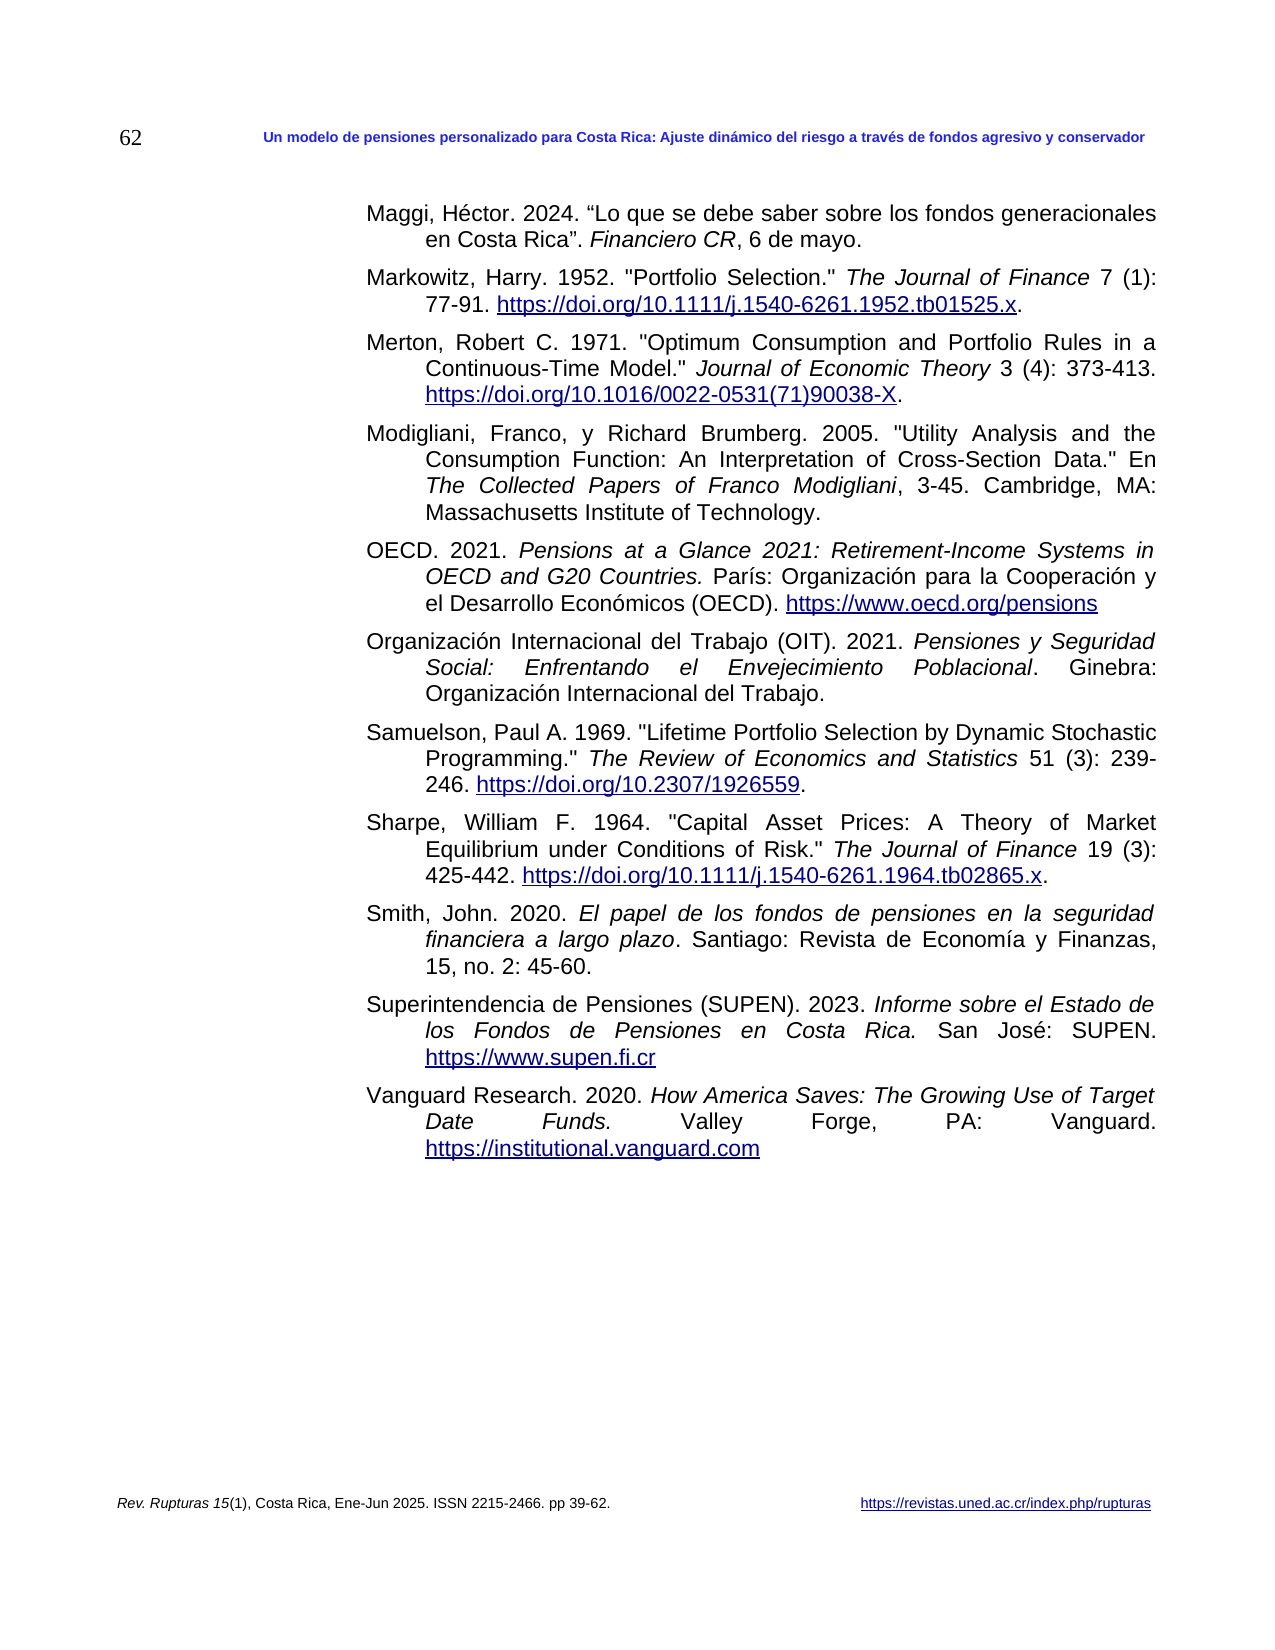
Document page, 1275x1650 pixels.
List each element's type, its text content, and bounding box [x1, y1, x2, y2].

text Vanguard Research. 2020. How America Saves: The Growing Use of Target Date Funds. Valley Forge, PA: Vanguard. https://institutional.vanguard.com [366, 1082, 1157, 1161]
text Smith, John. 2020. El papel de los fondos de pensiones en la seguridad financiera a largo plazo. Santiago: Revista de Economía y Finanzas, 15, no. 2: 45-60. [366, 900, 1157, 979]
text Superintendencia de Pensiones (SUPEN). 2023. Informe sobre el Estado de los Fondos de Pensiones en Costa Rica. San José: SUPEN. https://www.supen.fi.cr [366, 991, 1157, 1070]
text Merton, Robert C. 1971. "Optimum Consumption and Portfolio Rules in a Continuous-Time Model." Journal of Economic Theory 3 (4): 373-413. https://doi.org/10.1016/0022-0531(71)90038-X. [366, 329, 1157, 408]
text Modigliani, Franco, y Richard Brumberg. 2005. "Utility Analysis and the Consumption Function: An Interpretation of Cross-Section Data." En The Collected Papers of Franco Modigliani, 3-45. Cambridge, MA: Massachusetts Institute of Technology. [366, 419, 1157, 525]
text Samuelson, Paul A. 1969. "Lifetime Portfolio Selection by Dynamic Stochastic Programming." The Review of Economics and Statistics 51 (3): 239-246. https://doi.org/10.2307/1926559. [366, 718, 1157, 797]
text OECD. 2021. Pensions at a Glance 2021: Retirement-Income Systems in OECD and G20 Countries. París: Organización para la Cooperación y el Desarrollo Económicos (OECD). https://www.oecd.org/pensions [366, 537, 1157, 616]
text Maggi, Héctor. 2024. “Lo que se debe saber sobre los fondos generacionales en Costa Rica”. Financiero CR, 6 de mayo. [366, 200, 1157, 252]
text Organización Internacional del Trabajo (OIT). 2021. Pensiones y Seguridad Social: Enfrentando el Envejecimiento Poblacional. Ginebra: Organización Internacional del Trabajo. [366, 628, 1157, 707]
text Sharpe, William F. 1964. "Capital Asset Prices: A Theory of Market Equilibrium under Conditions of Risk." The Journal of Finance 19 (3): 425-442. https://doi.org/10.1111/j.1540-6261.1964.tb02865.x. [366, 809, 1157, 888]
text Markowitz, Harry. 1952. "Portfolio Selection." The Journal of Finance 7 (1): 77-91. https://doi.org/10.1111/j.1540-6261.1952.tb01525.x. [366, 264, 1157, 317]
